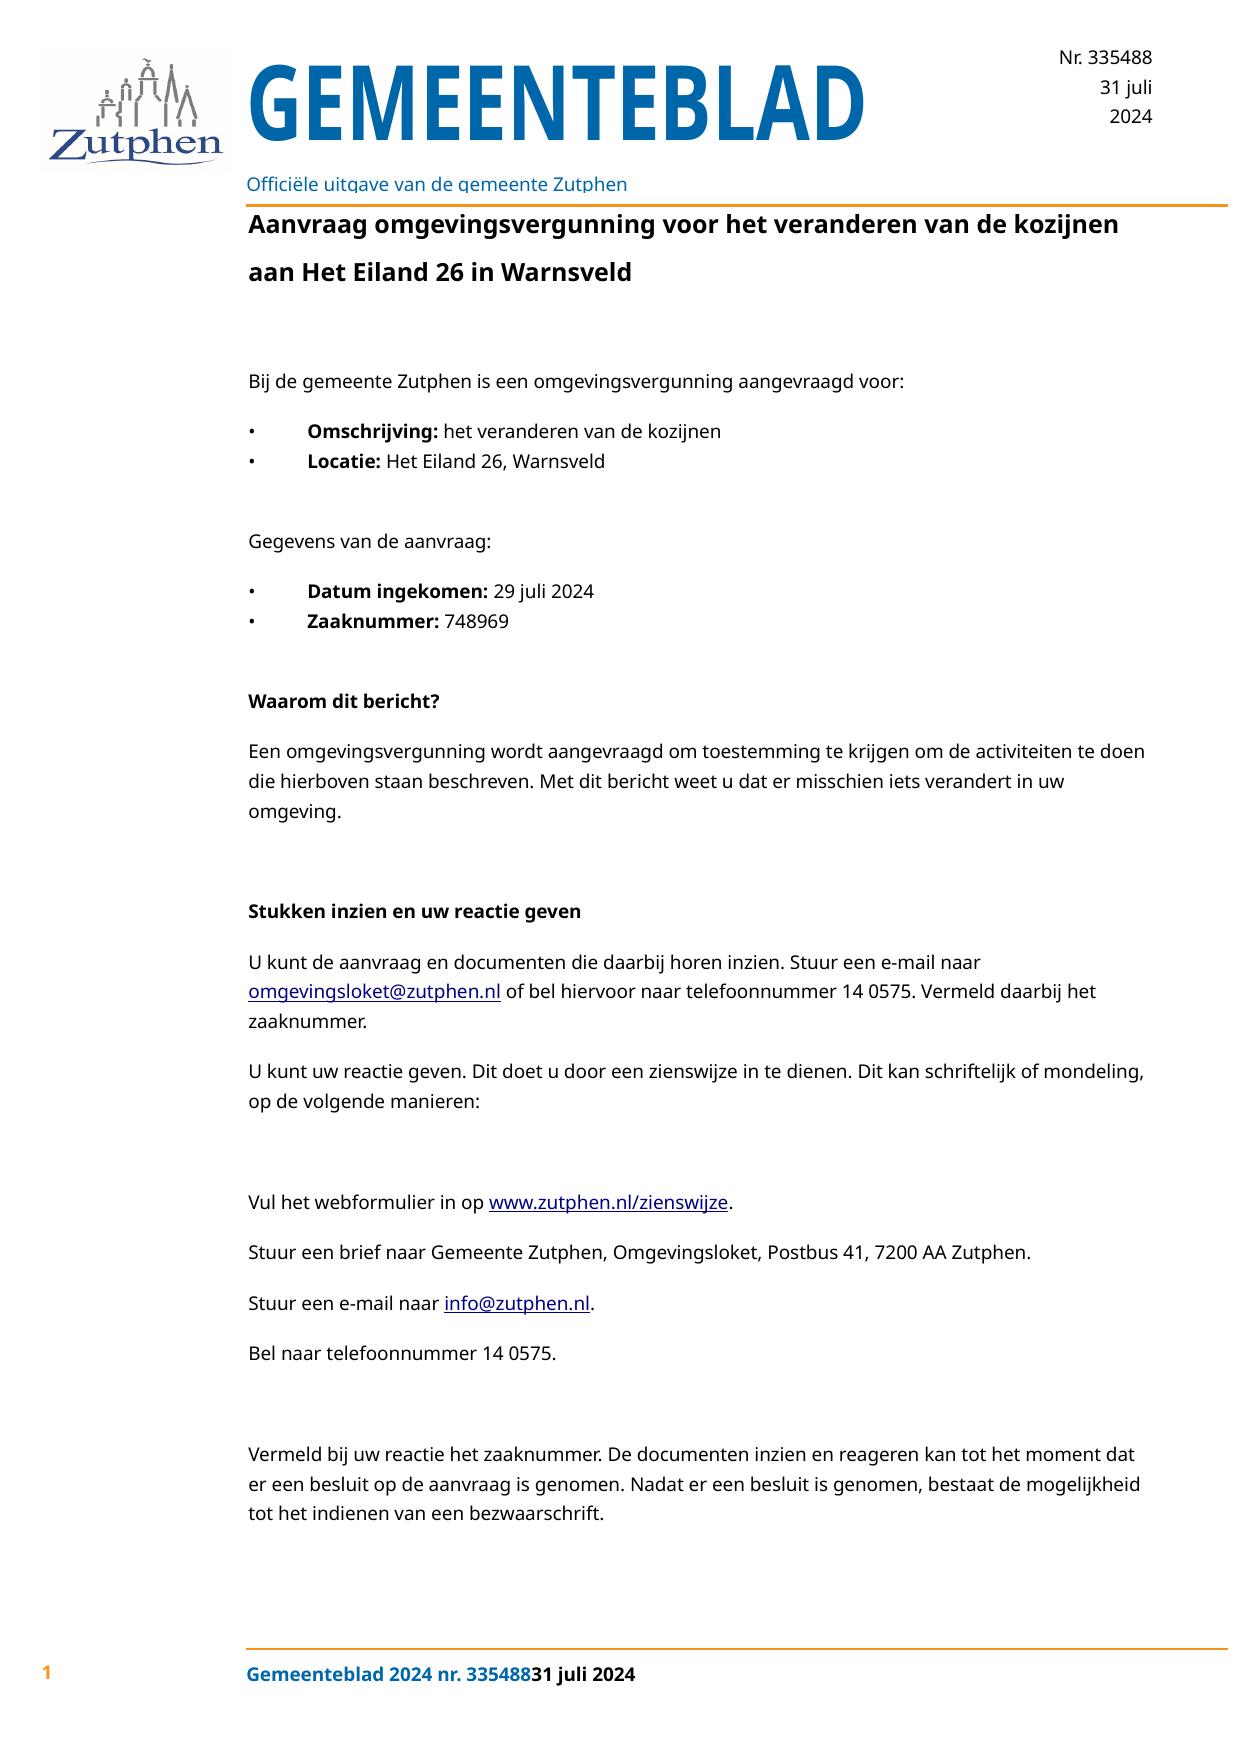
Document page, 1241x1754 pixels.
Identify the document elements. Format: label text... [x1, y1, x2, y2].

text Gegevens van de aanvraag: [248, 528, 1152, 554]
list Datum ingekomen: 29 juli 2024 [248, 579, 1152, 604]
text Een omgevingsvergunning wordt aangevraagd om toestemming te krijgen om de activiteiten te doen die hierboven staan beschreven. Met dit bericht weet u dat er misschien iets verandert in uw omgeving. [248, 739, 1152, 824]
text Vermeld bij uw reactie het zaaknummer. De documenten inzien en reageren kan tot het moment dat er een besluit op de aanvraag is genomen. Nadat er een besluit is genomen, bestaat de mogelijkheid tot het indienen van een bezwaarschrift. [248, 1441, 1152, 1526]
text U kunt de aanvraag en documenten die daarbij horen inzien. Stuur een e-mail naar omgevingsloket@zutphen.nl of bel hiervoor naar telefoonnummer 14 0575. Vermeld daarbij het zaaknummer. [248, 949, 1152, 1034]
text Aanvraag omgevingsvergunning voor het veranderen van de kozijnen aan Het Eiland 26 in Warnsveld [248, 207, 1152, 288]
text U kunt uw reactie geven. Dit doet u door een zienswijze in te dienen. Dit kan schriftelijk of mondeling, op de volgende manieren: [248, 1059, 1152, 1114]
text Stuur een brief naar Gemeente Zutphen, Omgevingsloket, Postbus 41, 7200 AA Zutphen. [248, 1239, 1152, 1265]
text Bel naar telefoonnummer 14 0575. [248, 1340, 1152, 1366]
picture [41, 47, 231, 172]
text Bij de gemeente Zutphen is een omgevingsvergunning aangevraagd voor: [248, 368, 1152, 394]
list Zaaknummer: 748969 [248, 608, 1152, 634]
text Vul het webformulier in op www.zutphen.nl/zienswijze. [248, 1189, 1152, 1215]
text Stukken inzien en uw reactie geven [248, 899, 1152, 924]
text Waarom dit bericht? [248, 688, 1152, 714]
list Omschrijving: het veranderen van de kozijnen [248, 419, 1152, 444]
list Locatie: Het Eiland 26, Warnsveld [248, 448, 1152, 474]
text Stuur een e-mail naar info@zutphen.nl. [248, 1290, 1152, 1316]
